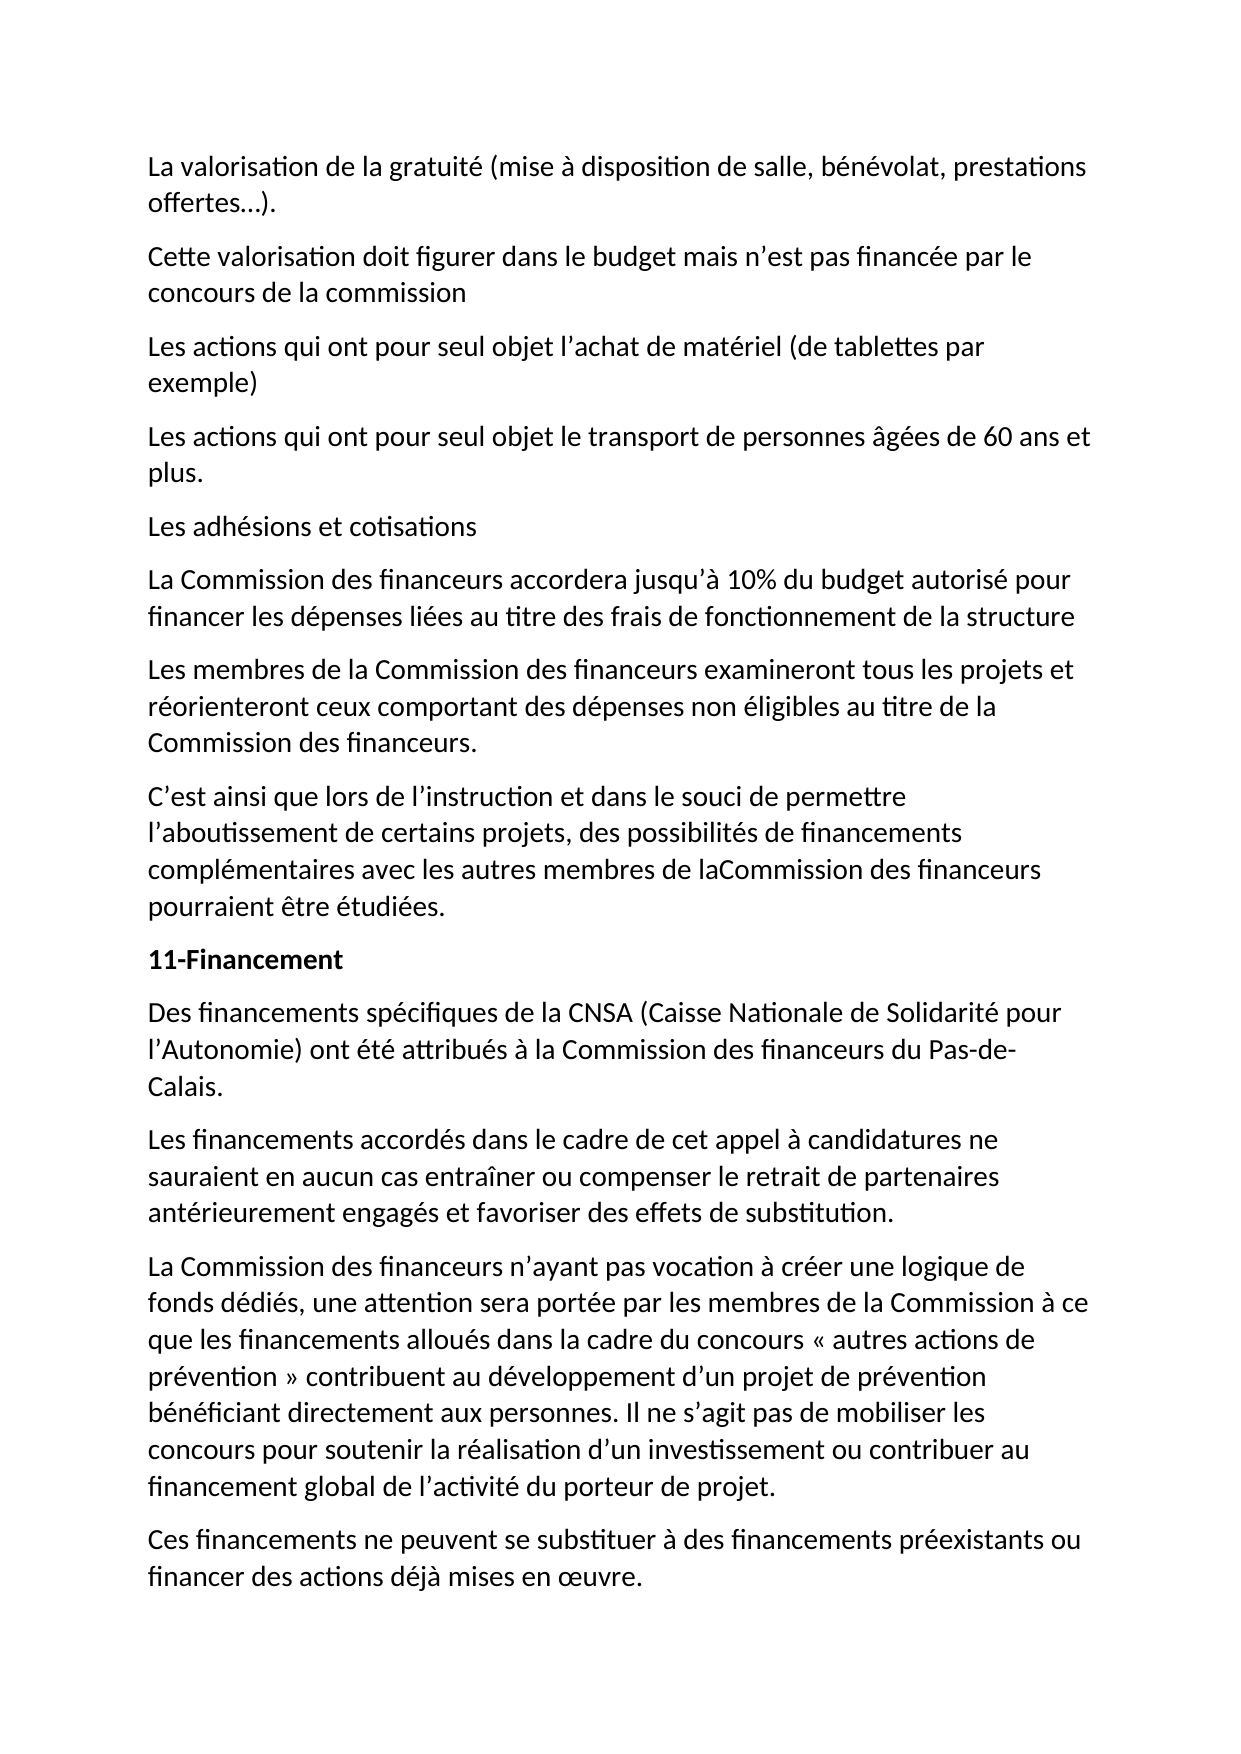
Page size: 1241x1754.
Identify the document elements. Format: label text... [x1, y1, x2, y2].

text Les adhésions et cotisations [148, 508, 1093, 543]
text La Commission des financeurs n’ayant pas vocation à créer une logique de fonds dédiés, une attention sera portée par les membres de la Commission à ce que les financements alloués dans la cadre du concours « autres actions de prévention » contribuent au développement d’un projet de prévention bénéficiant directement aux personnes. Il ne s’agit pas de mobiliser les concours pour soutenir la réalisation d’un investissement ou contribuer au financement global de l’activité du porteur de projet. [148, 1248, 1093, 1503]
text Les actions qui ont pour seul objet l’achat de matériel (de tablettes par exemple) [148, 328, 1093, 400]
text C’est ainsi que lors de l’instruction et dans le souci de permettre l’aboutissement de certains projets, des possibilités de financements complémentaires avec les autres membres de laCommission des financeurs pourraient être étudiées. [148, 778, 1093, 923]
text Les actions qui ont pour seul objet le transport de personnes âgées de 60 ans et plus. [148, 418, 1093, 490]
text Des financements spécifiques de la CNSA (Caisse Nationale de Solidarité pour l’Autonomie) ont été attribués à la Commission des financeurs du Pas-de-Calais. [148, 994, 1093, 1103]
text Les financements accordés dans le cadre de cet appel à candidatures ne sauraient en aucun cas entraîner ou compenser le retrait de partenaires antérieurement engagés et favoriser des effets de substitution. [148, 1121, 1093, 1230]
text La valorisation de la gratuité (mise à disposition de salle, bénévolat, prestations offertes…). [148, 148, 1093, 220]
text Les membres de la Commission des financeurs examineront tous les projets et réorienteront ceux comportant des dépenses non éligibles au titre de la Commission des financeurs. [148, 651, 1093, 760]
text Cette valorisation doit figurer dans le budget mais n’est pas financée par le concours de la commission [148, 238, 1093, 310]
text Ces financements ne peuvent se substituer à des financements préexistants ou financer des actions déjà mises en œuvre. [148, 1521, 1093, 1593]
text La Commission des financeurs accordera jusqu’à 10% du budget autorisé pour financer les dépenses liées au titre des frais de fonctionnement de la structure [148, 561, 1093, 633]
text 11-Financement [148, 941, 1093, 977]
